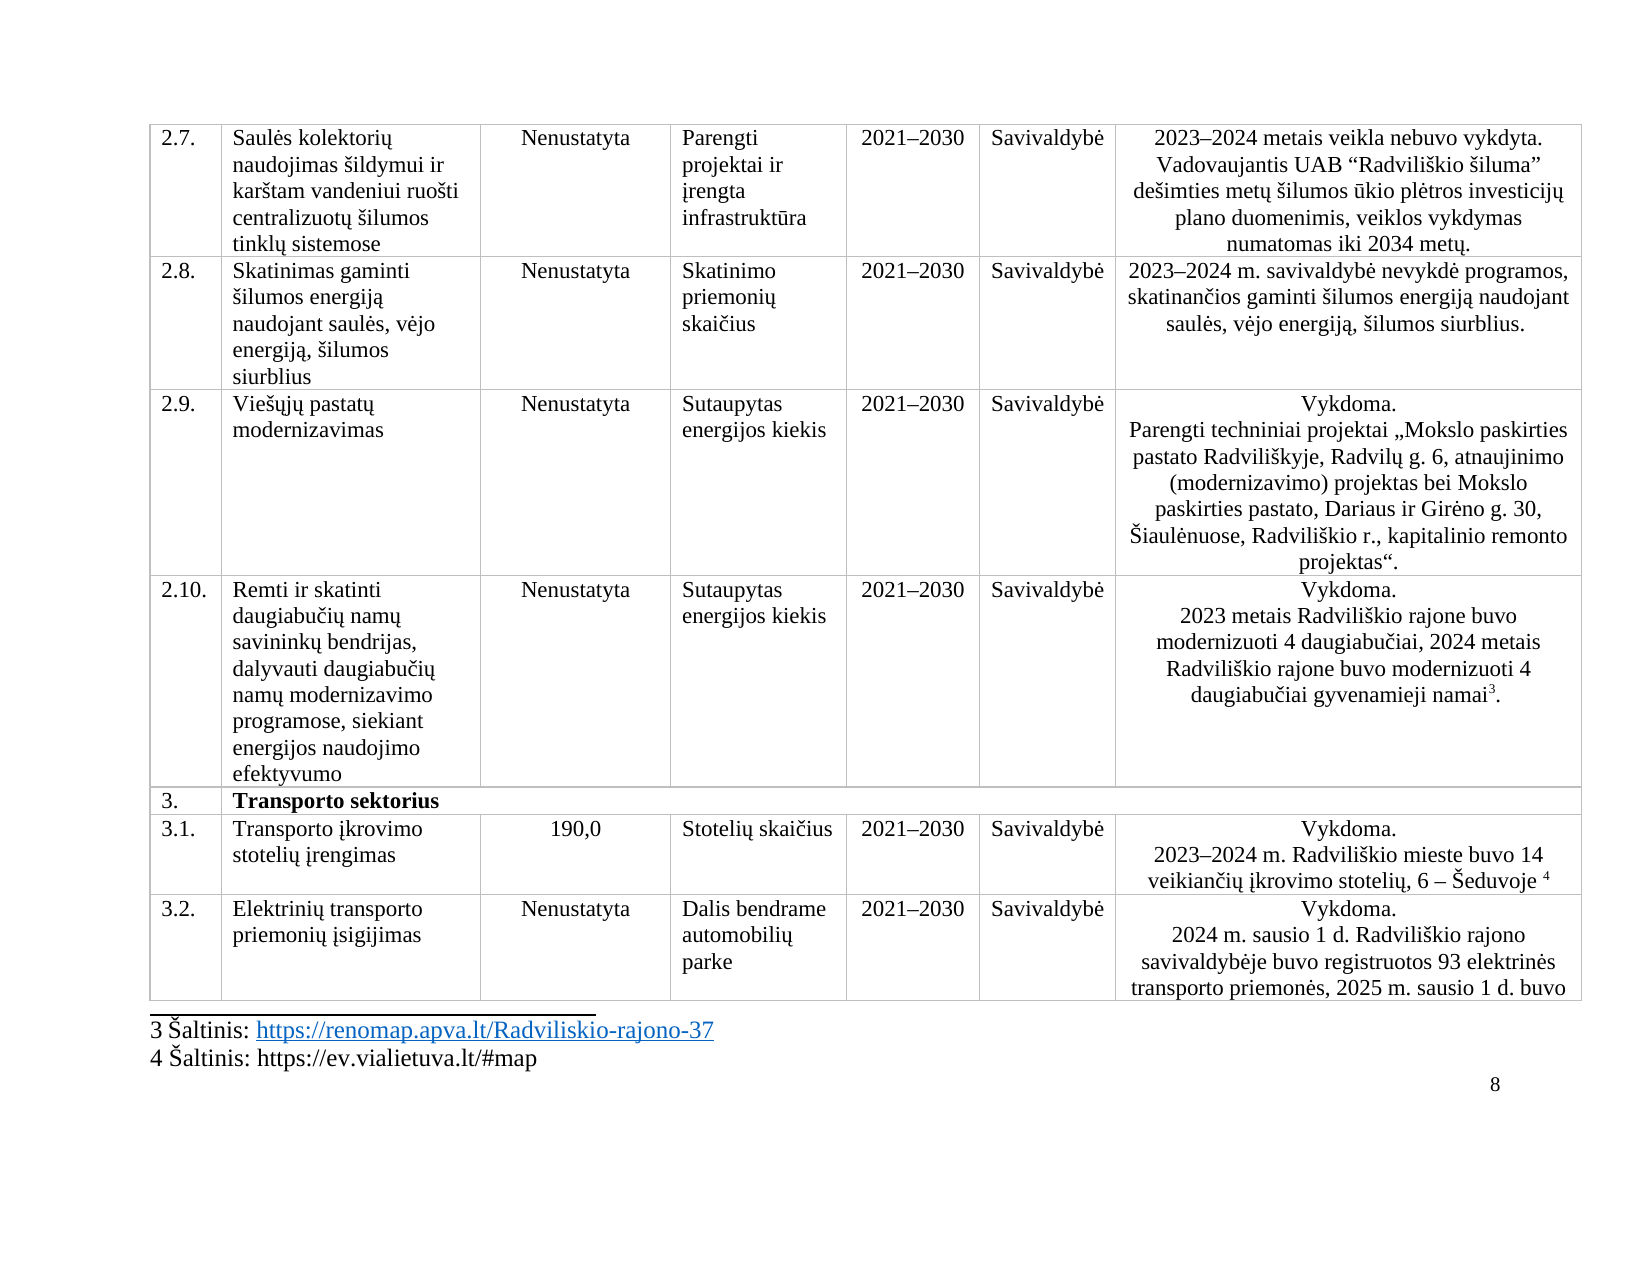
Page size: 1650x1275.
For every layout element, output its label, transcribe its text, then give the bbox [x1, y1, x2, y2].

table_cell Savivaldybė [980, 576, 1115, 786]
table_cell Vykdoma. Parengti techniniai projektai „Mokslo paskirties pastato Radviliškyje, Radvilų g. 6, atnaujinimo (modernizavimo) projektas bei Mokslo paskirties pastato, Dariaus ir Girėno g. 30, Šiaulėnuose, Radviliškio r., kapitalinio remonto projektas“. [1116, 390, 1581, 574]
table_cell Elektrinių transporto priemonių įsigijimas [222, 895, 480, 1000]
table_cell Transporto įkrovimo stotelių įrengimas [222, 815, 480, 894]
table_cell Nenustatyta [481, 576, 670, 786]
table_cell 2021–2030 [847, 390, 979, 574]
table_cell Savivaldybė [980, 815, 1115, 894]
table_cell Savivaldybė [980, 125, 1115, 256]
table_cell 2.8. [151, 257, 221, 389]
table_cell 2.9. [151, 390, 221, 574]
table_cell Nenustatyta [481, 895, 670, 1000]
table_cell Vykdoma. 2023 metais Radviliškio rajone buvo modernizuoti 4 daugiabučiai, 2024 metais Radviliškio rajone buvo modernizuoti 4 daugiabučiai gyvenamieji namai. [1116, 576, 1581, 786]
table_cell Vykdoma. 2024 m. sausio 1 d. Radviliškio rajono savivaldybėje buvo registruotos 93 elektrinės transporto priemonės, 2025 m. sausio 1 d. buvo [1116, 895, 1581, 1000]
table_cell 2021–2030 [847, 815, 979, 894]
table_cell Nenustatyta [481, 257, 670, 389]
table_cell Savivaldybė [980, 390, 1115, 574]
table_cell 3. [151, 788, 221, 814]
table_cell 2023–2024 metais veikla nebuvo vykdyta. Vadovaujantis UAB “Radviliškio šiluma” dešimties metų šilumos ūkio plėtros investicijų plano duomenimis, veiklos vykdymas numatomas iki 2034 metų. [1116, 125, 1581, 256]
table_cell 2021–2030 [847, 576, 979, 786]
table_cell 3.1. [151, 815, 221, 894]
table_cell Transporto sektorius [222, 788, 1581, 814]
table_cell 2023–2024 m. savivaldybė nevykdė programos, skatinančios gaminti šilumos energiją naudojant saulės, vėjo energiją, šilumos siurblius. [1116, 257, 1581, 389]
table_cell 2.10. [151, 576, 221, 786]
table_cell Savivaldybė [980, 257, 1115, 389]
table_cell 2021–2030 [847, 257, 979, 389]
table_cell 3.2. [151, 895, 221, 1000]
table_cell Vykdoma. 2023–2024 m. Radviliškio mieste buvo 14 veikiančių įkrovimo stotelių, 6 – Šeduvoje [1116, 815, 1581, 894]
table_cell Stotelių skaičius [671, 815, 846, 894]
table_cell Sutaupytas energijos kiekis [671, 576, 846, 786]
table_cell Nenustatyta [481, 125, 670, 256]
table_cell Saulės kolektorių naudojimas šildymui ir karštam vandeniui ruošti centralizuotų šilumos tinklų sistemose [222, 125, 480, 256]
table_cell Skatinimo priemonių skaičius [671, 257, 846, 389]
table_cell Viešųjų pastatų modernizavimas [222, 390, 480, 574]
table_cell 190,0 [481, 815, 670, 894]
table_cell Remti ir skatinti daugiabučių namų savininkų bendrijas, dalyvauti daugiabučių namų modernizavimo programose, siekiant energijos naudojimo efektyvumo [222, 576, 480, 786]
table_cell Skatinimas gaminti šilumos energiją naudojant saulės, vėjo energiją, šilumos siurblius [222, 257, 480, 389]
table_cell 2.7. [151, 125, 221, 256]
table_cell 2021–2030 [847, 125, 979, 256]
table_cell Sutaupytas energijos kiekis [671, 390, 846, 574]
table_cell Savivaldybė [980, 895, 1115, 1000]
table_cell Parengti projektai ir įrengta infrastruktūra [671, 125, 846, 256]
table_cell Dalis bendrame automobilių parke [671, 895, 846, 1000]
table_cell Nenustatyta [481, 390, 670, 574]
table_cell 2021–2030 [847, 895, 979, 1000]
